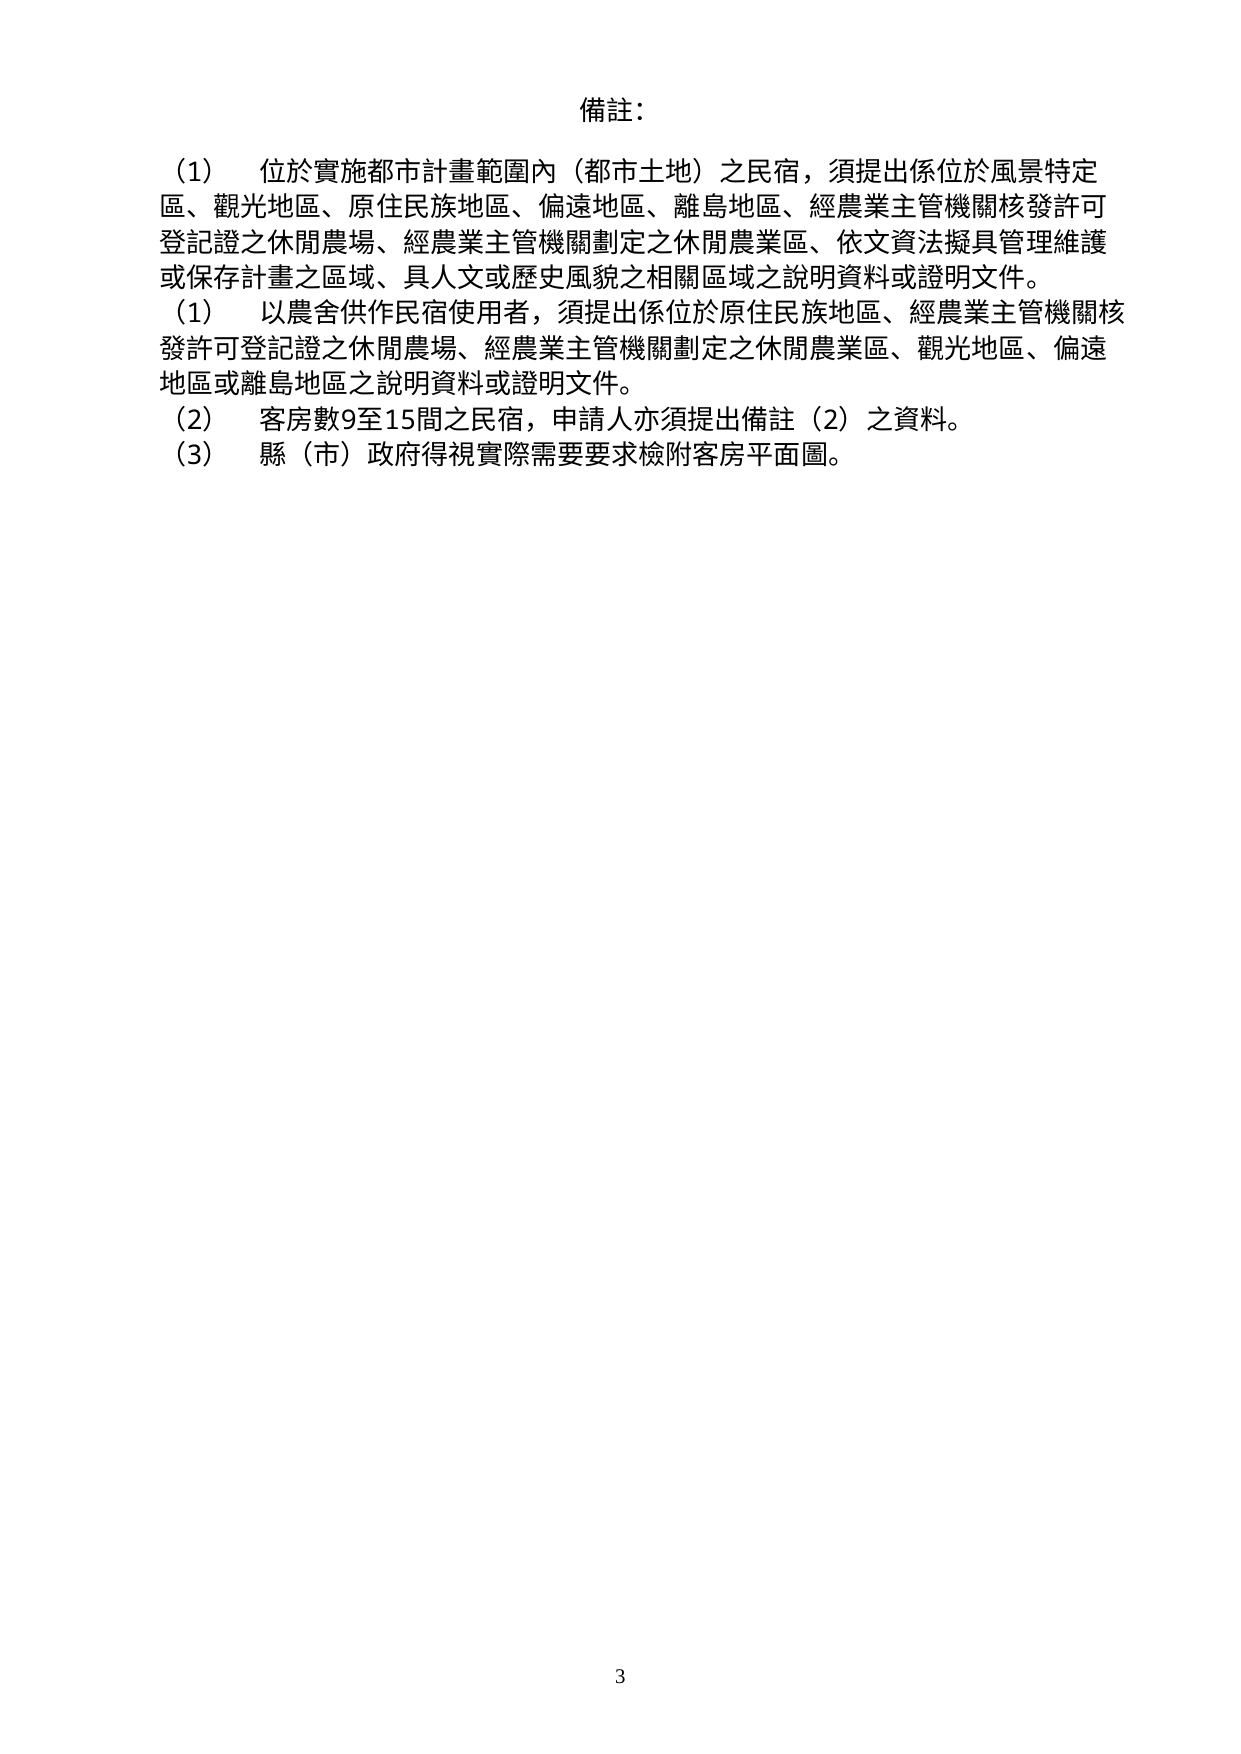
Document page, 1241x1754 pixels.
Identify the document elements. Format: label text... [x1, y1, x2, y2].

list 客房數9至15間之民宿，申請人亦須提出備註（2）之資料。 [159, 401, 1131, 436]
list 以農舍供作民宿使用者，須提出係位於原住民族地區、經農業主管機關核發許可登記證之休閒農場、經農業主管機關劃定之休閒農業區、觀光地區、偏遠地區或離島地區之說明資料或證明文件。 [159, 294, 1131, 401]
text 備註： [59, 89, 1181, 128]
list 縣（市）政府得視實際需要要求檢附客房平面圖。 [159, 436, 1131, 472]
list 位於實施都市計畫範圍內（都市土地）之民宿，須提出係位於風景特定區、觀光地區、原住民族地區、偏遠地區、離島地區、經農業主管機關核發許可登記證之休閒農場、經農業主管機關劃定之休閒農業區、依文資法擬具管理維護或保存計畫之區域、具人文或歷史風貌之相關區域之說明資料或證明文件。 [159, 153, 1131, 294]
